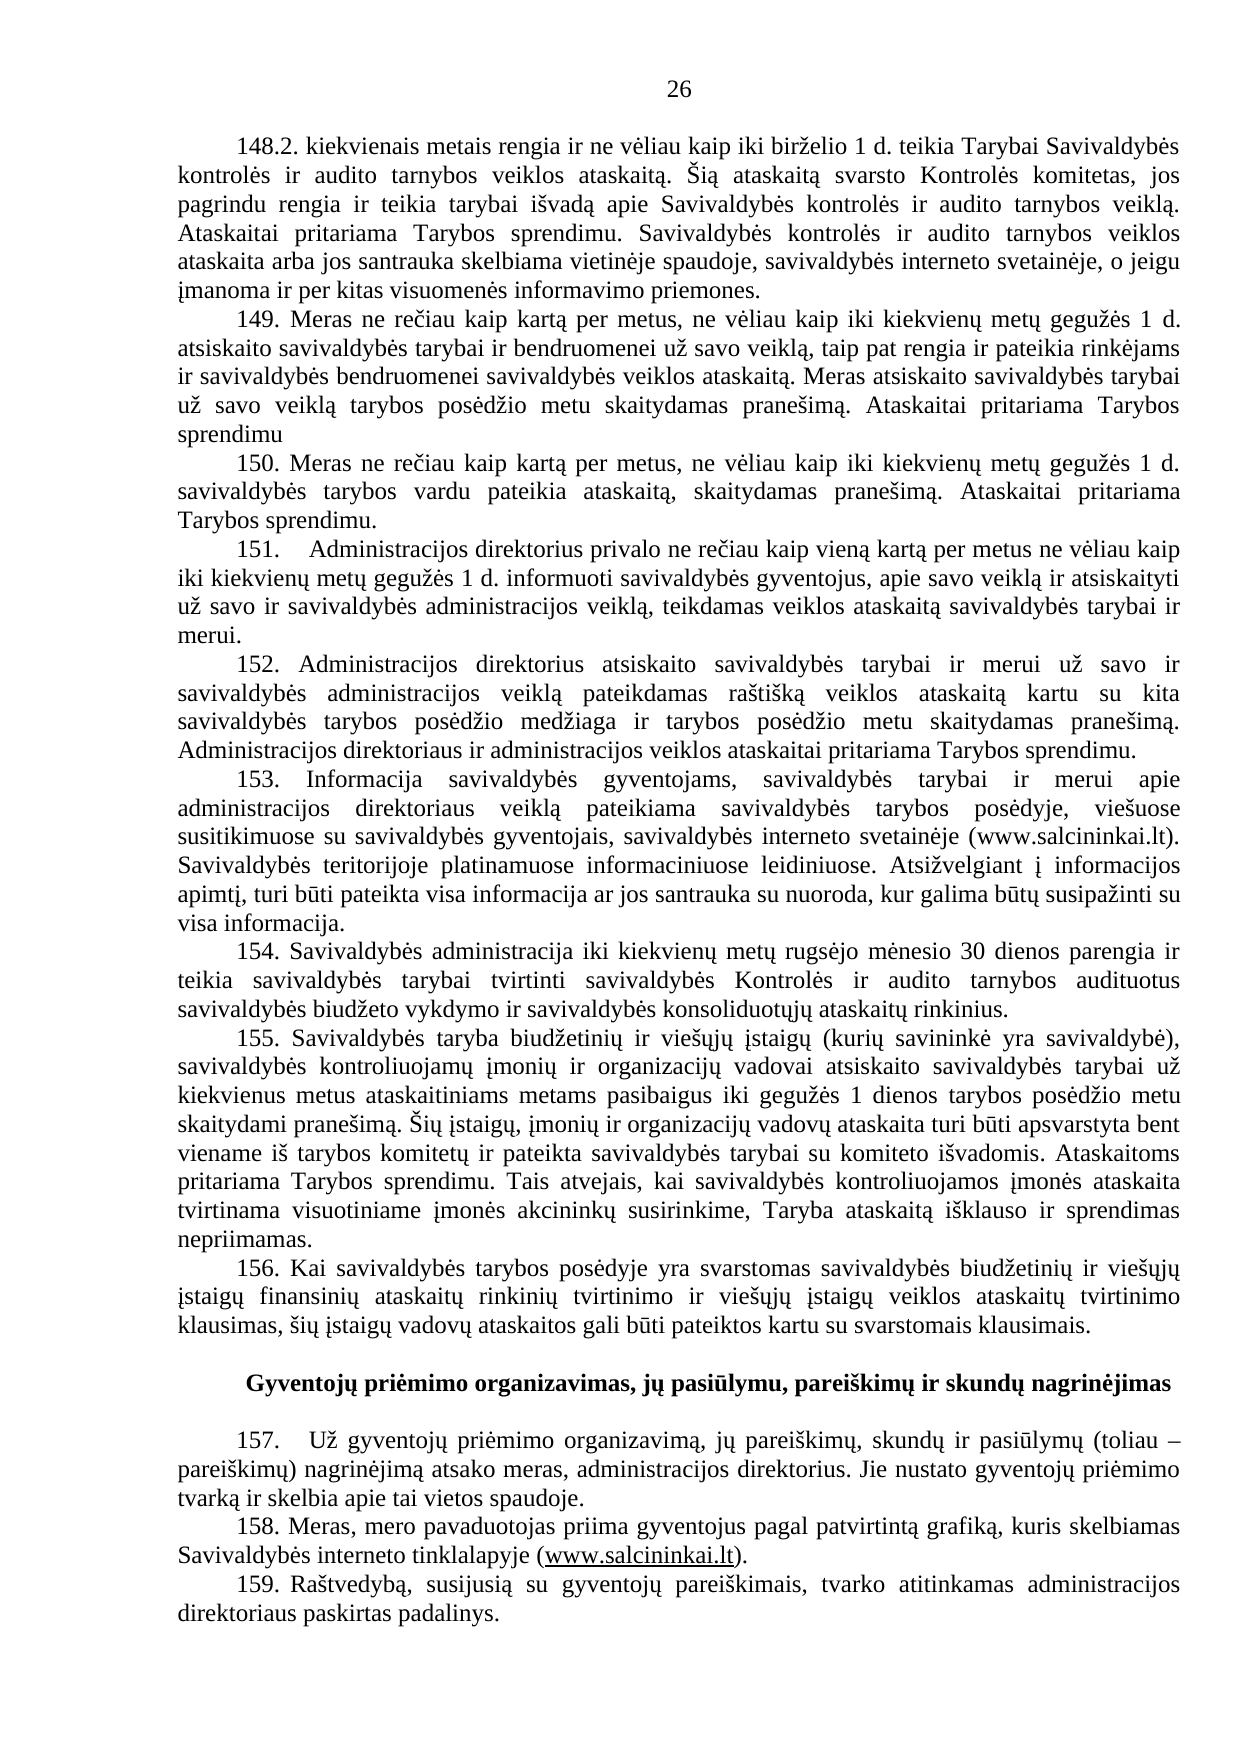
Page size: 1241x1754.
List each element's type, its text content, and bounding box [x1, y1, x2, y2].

text 152. Administracijos direktorius atsiskaito savivaldybės tarybai ir merui už savo ir savivaldybės administracijos veiklą pateikdamas raštišką veiklos ataskaitą kartu su kita savivaldybės tarybos posėdžio medžiaga ir tarybos posėdžio metu skaitydamas pranešimą. Administracijos direktoriaus ir administracijos veiklos ataskaitai pritariama Tarybos sprendimu. [177, 649, 1181, 764]
text 159. Raštvedybą, susijusią su gyventojų pareiškimais, tvarko atitinkamas administracijos direktoriaus paskirtas padalinys. [177, 1569, 1181, 1626]
text 151. Administracijos direktorius privalo ne rečiau kaip vieną kartą per metus ne vėliau kaip iki kiekvienų metų gegužės 1 d. informuoti savivaldybės gyventojus, apie savo veiklą ir atsiskaityti už savo ir savivaldybės administracijos veiklą, teikdamas veiklos ataskaitą savivaldybės tarybai ir merui. [177, 534, 1181, 649]
text Gyventojų priėmimo organizavimas, jų pasiūlymu, pareiškimų ir skundų nagrinėjimas [177, 1368, 1181, 1396]
text 148.2. kiekvienais metais rengia ir ne vėliau kaip iki birželio 1 d. teikia Tarybai Savivaldybės kontrolės ir audito tarnybos veiklos ataskaitą. Šią ataskaitą svarsto Kontrolės komitetas, jos pagrindu rengia ir teikia tarybai išvadą apie Savivaldybės kontrolės ir audito tarnybos veiklą. Ataskaitai pritariama Tarybos sprendimu. Savivaldybės kontrolės ir audito tarnybos veiklos ataskaita arba jos santrauka skelbiama vietinėje spaudoje, savivaldybės interneto svetainėje, o jeigu įmanoma ir per kitas visuomenės informavimo priemones. [177, 131, 1181, 304]
text 153. Informacija savivaldybės gyventojams, savivaldybės tarybai ir merui apie administracijos direktoriaus veiklą pateikiama savivaldybės tarybos posėdyje, viešuose susitikimuose su savivaldybės gyventojais, savivaldybės interneto svetainėje (www.salcininkai.lt). Savivaldybės teritorijoje platinamuose informaciniuose leidiniuose. Atsižvelgiant į informacijos apimtį, turi būti pateikta visa informacija ar jos santrauka su nuoroda, kur galima būtų susipažinti su visa informacija. [177, 764, 1181, 936]
text 158. Meras, mero pavaduotojas priima gyventojus pagal patvirtintą grafiką, kuris skelbiamas Savivaldybės interneto tinklalapyje (www.salcininkai.lt). [177, 1511, 1181, 1569]
text 150. Meras ne rečiau kaip kartą per metus, ne vėliau kaip iki kiekvienų metų gegužės 1 d. savivaldybės tarybos vardu pateikia ataskaitą, skaitydamas pranešimą. Ataskaitai pritariama Tarybos sprendimu. [177, 448, 1181, 534]
text 157. Už gyventojų priėmimo organizavimą, jų pareiškimų, skundų ir pasiūlymų (toliau – pareiškimų) nagrinėjimą atsako meras, administracijos direktorius. Jie nustato gyventojų priėmimo tvarką ir skelbia apie tai vietos spaudoje. [177, 1425, 1181, 1511]
text 155. Savivaldybės taryba biudžetinių ir viešųjų įstaigų (kurių savininkė yra savivaldybė), savivaldybės kontroliuojamų įmonių ir organizacijų vadovai atsiskaito savivaldybės tarybai už kiekvienus metus ataskaitiniams metams pasibaigus iki gegužės 1 dienos tarybos posėdžio metu skaitydami pranešimą. Šių įstaigų, įmonių ir organizacijų vadovų ataskaita turi būti apsvarstyta bent viename iš tarybos komitetų ir pateikta savivaldybės tarybai su komiteto išvadomis. Ataskaitoms pritariama Tarybos sprendimu. Tais atvejais, kai savivaldybės kontroliuojamos įmonės ataskaita tvirtinama visuotiniame įmonės akcininkų susirinkime, Taryba ataskaitą išklauso ir sprendimas nepriimamas. [177, 1023, 1181, 1253]
text 149. Meras ne rečiau kaip kartą per metus, ne vėliau kaip iki kiekvienų metų gegužės 1 d. atsiskaito savivaldybės tarybai ir bendruomenei už savo veiklą, taip pat rengia ir pateikia rinkėjams ir savivaldybės bendruomenei savivaldybės veiklos ataskaitą. Meras atsiskaito savivaldybės tarybai už savo veiklą tarybos posėdžio metu skaitydamas pranešimą. Ataskaitai pritariama Tarybos sprendimu [177, 304, 1181, 448]
text 154. Savivaldybės administracija iki kiekvienų metų rugsėjo mėnesio 30 dienos parengia ir teikia savivaldybės tarybai tvirtinti savivaldybės Kontrolės ir audito tarnybos audituotus savivaldybės biudžeto vykdymo ir savivaldybės konsoliduotųjų ataskaitų rinkinius. [177, 936, 1181, 1023]
text 156. Kai savivaldybės tarybos posėdyje yra svarstomas savivaldybės biudžetinių ir viešųjų įstaigų finansinių ataskaitų rinkinių tvirtinimo ir viešųjų įstaigų veiklos ataskaitų tvirtinimo klausimas, šių įstaigų vadovų ataskaitos gali būti pateiktos kartu su svarstomais klausimais. [177, 1253, 1181, 1339]
